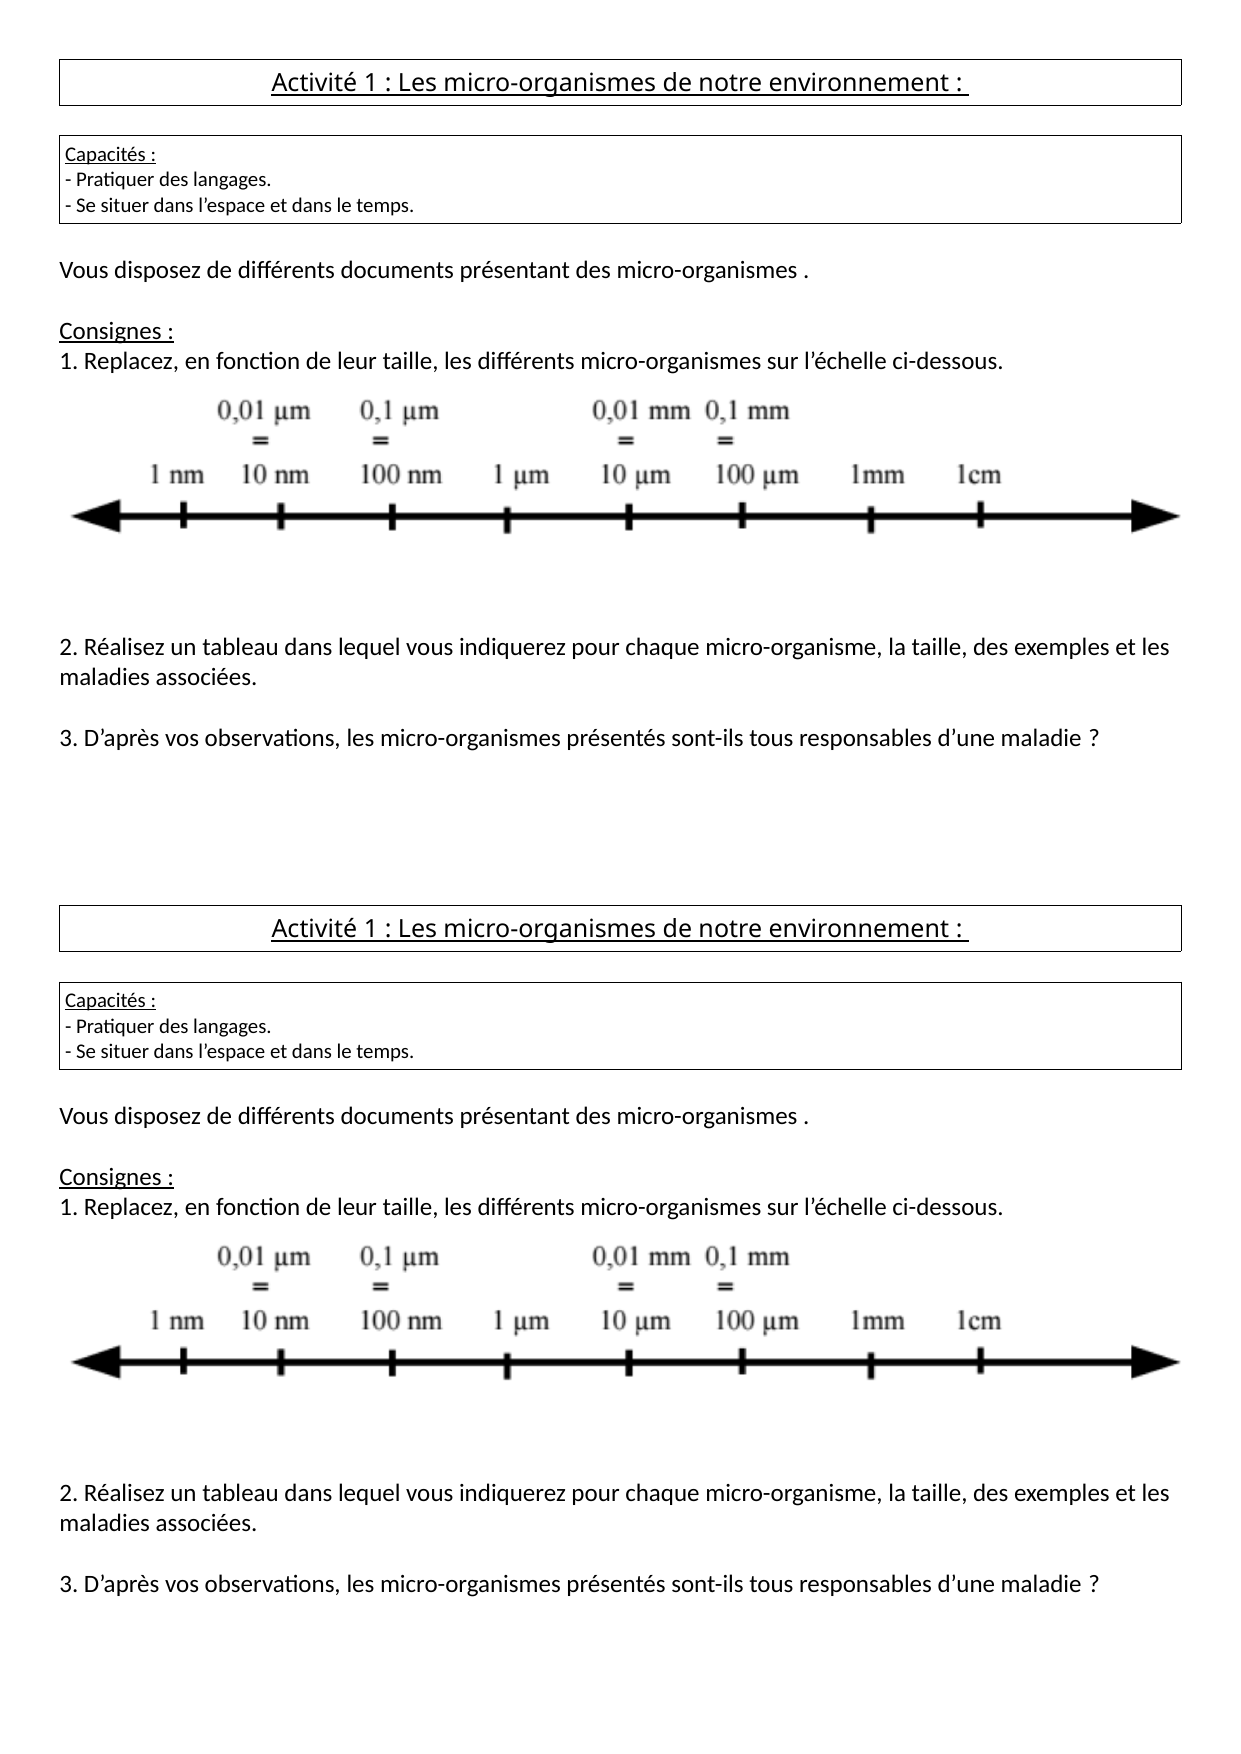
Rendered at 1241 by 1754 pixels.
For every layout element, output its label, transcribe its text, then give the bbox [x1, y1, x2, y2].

table_header Capacités : - Pratiquer des langages. - Se situer dans l’espace et dans le temps. [60, 136, 1181, 223]
text 1. Replacez, en fonction de leur taille, les différents micro-organismes sur l’échelle ci-dessous. [59, 1192, 1181, 1222]
text 3. D’après vos observations, les micro-organismes présentés sont-ils tous responsables d’une maladie ? [59, 722, 1181, 753]
table_header Activité 1 : Les micro-organismes de notre environnement : [60, 906, 1181, 951]
text Consignes : [59, 315, 1181, 345]
picture [59, 375, 1182, 555]
table_header Capacités : - Pratiquer des langages. - Se situer dans l’espace et dans le temps. [60, 983, 1181, 1069]
text 1. Replacez, en fonction de leur taille, les différents micro-organismes sur l’échelle ci-dessous. [59, 345, 1181, 375]
text Consignes : [59, 1161, 1181, 1192]
text 2. Réalisez un tableau dans lequel vous indiquerez pour chaque micro-organisme, la taille, des exemples et les maladies associées. [59, 1477, 1181, 1538]
text Vous disposez de différents documents présentant des micro-organismes . [59, 254, 1181, 284]
text Vous disposez de différents documents présentant des micro-organismes . [59, 1100, 1181, 1131]
text 3. D’après vos observations, les micro-organismes présentés sont-ils tous responsables d’une maladie ? [59, 1568, 1181, 1599]
picture [59, 1222, 1182, 1401]
text 2. Réalisez un tableau dans lequel vous indiquerez pour chaque micro-organisme, la taille, des exemples et les maladies associées. [59, 631, 1181, 692]
table_header Activité 1 : Les micro-organismes de notre environnement : [60, 60, 1181, 105]
